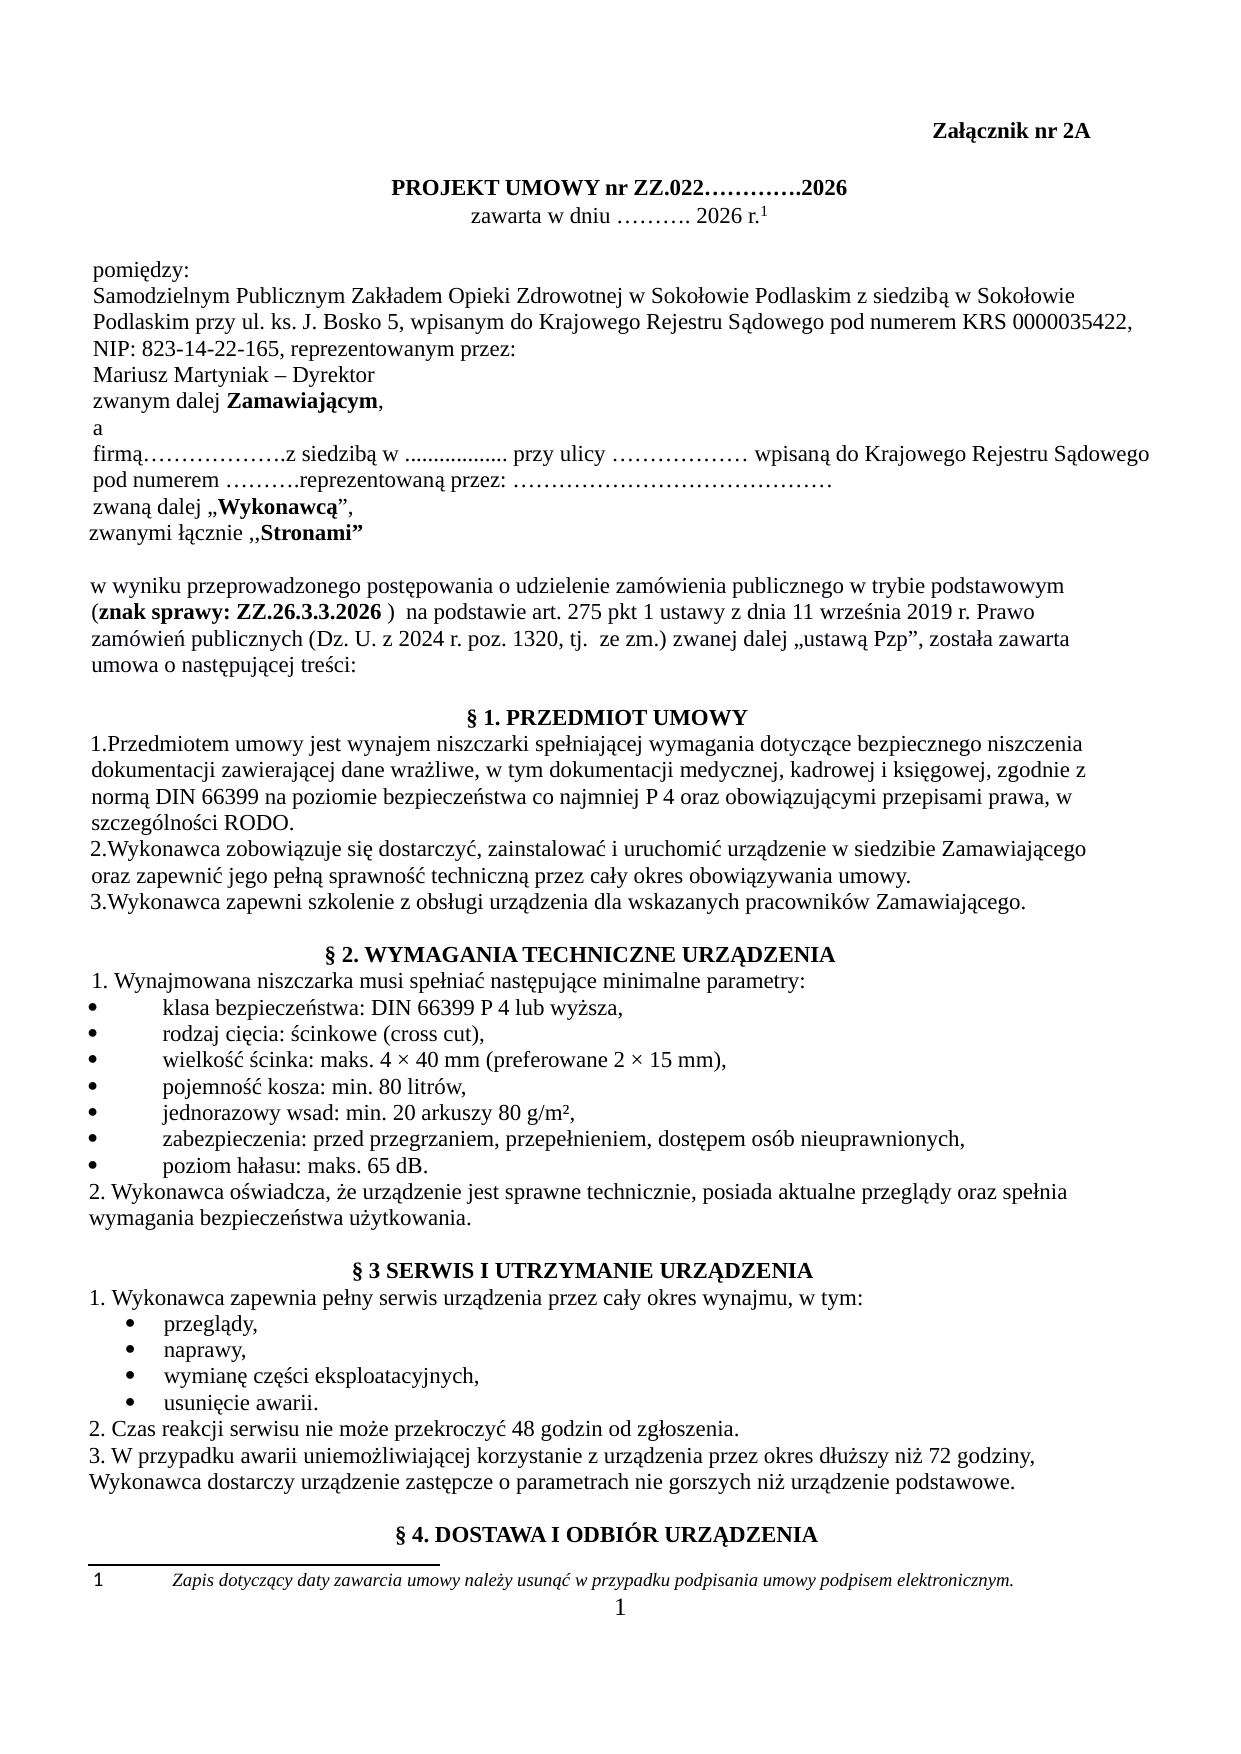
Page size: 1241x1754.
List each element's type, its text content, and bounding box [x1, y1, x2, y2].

text Załącznik nr 2A [88, 117, 1122, 144]
subtitle PROJEKT UMOWY nr ZZ.022………….2026 zawarta w dniu ………. 2026 r. [87, 174, 1152, 228]
list rodzaj cięcia: ścinkowe (cross cut), [88, 1020, 1123, 1046]
text § 2. WYMAGANIA TECHNICZNE URZĄDZENIA 1. Wynajmowana niszczarka musi spełniać następujące minimalne parametry: [90, 941, 1123, 994]
list poziom hałasu: maks. 65 dB. [88, 1152, 1123, 1178]
text § 4. DOSTAWA I ODBIÓR URZĄDZENIA [90, 1521, 1123, 1547]
text w wyniku przeprowadzonego postępowania o udzielenie zamówienia publicznego w trybie podstawowym (znak sprawy: ZZ.26.3.3.2026 ) na podstawie art. 275 pkt 1 ustawy z dnia 11 września 2019 r. Prawo zamówień publicznych (Dz. U. z 2024 r. poz. 1320, tj. ze zm.) zwanej dalej „ustawą Pzp”, została zawarta umowa o następującej treści: [90, 572, 1123, 677]
list wielkość ścinka: maks. 4 × 40 mm (preferowane 2 × 15 mm), [88, 1046, 1123, 1073]
text 2.Wykonawca zobowiązuje się dostarczyć, zainstalować i uruchomić urządzenie w siedzibie Zamawiającego oraz zapewnić jego pełną sprawność techniczną przez cały okres obowiązywania umowy. [90, 836, 1123, 888]
list usunięcie awarii. [126, 1389, 1152, 1415]
list przeglądy, [126, 1310, 1152, 1336]
text 1.Przedmiotem umowy jest wynajem niszczarki spełniającej wymagania dotyczące bezpiecznego niszczenia dokumentacji zawierającej dane wrażliwe, w tym dokumentacji medycznej, kadrowej i księgowej, zgodnie z normą DIN 66399 na poziomie bezpieczeństwa co najmniej P 4 oraz obowiązującymi przepisami prawa, w szczególności RODO. [90, 730, 1123, 836]
text 2. Czas reakcji serwisu nie może przekroczyć 48 godzin od zgłoszenia. [88, 1415, 1152, 1442]
text 3. W przypadku awarii uniemożliwiającej korzystanie z urządzenia przez okres dłuższy niż 72 godziny, Wykonawca dostarczy urządzenie zastępcze o parametrach nie gorszych niż urządzenie podstawowe. [88, 1442, 1152, 1494]
text zwanymi łącznie ,,Stronami” [88, 519, 1152, 546]
list naprawy, [126, 1336, 1152, 1363]
text 2. Wykonawca oświadcza, że urządzenie jest sprawne technicznie, posiada aktualne przeglądy oraz spełnia wymagania bezpieczeństwa użytkowania. [88, 1178, 1123, 1231]
list jednorazowy wsad: min. 20 arkuszy 80 g/m², [88, 1099, 1123, 1125]
text Zapis dotyczący daty zawarcia umowy należy usunąć w przypadku podpisania umowy podpisem elektronicznym. [93, 1565, 1152, 1592]
text § 3 SERWIS I UTRZYMANIE URZĄDZENIA 1. Wykonawca zapewnia pełny serwis urządzenia przez cały okres wynajmu, w tym: [88, 1257, 1152, 1310]
list zabezpieczenia: przed przegrzaniem, przepełnieniem, dostępem osób nieuprawnionych, [88, 1125, 1123, 1152]
text § 1. PRZEDMIOT UMOWY [90, 677, 1123, 730]
text pomiędzy: Samodzielnym Publicznym Zakładem Opieki Zdrowotnej w Sokołowie Podlaskim z siedzibą w Sokołowie Podlaskim przy ul. ks. J. Bosko 5, wpisanym do Krajowego Rejestru Sądowego pod numerem KRS 0000035422, NIP: 823-14-22-165, reprezentowanym przez: Mariusz Martyniak – Dyrektor zwanym dalej Zamawiającym, a firmą……………….z siedzibą w .................. przy ulicy ……………… wpisaną do Krajowego Rejestru Sądowego pod numerem ……….reprezentowaną przez: …………………………………… zwaną dalej „Wykonawcą”, [93, 229, 1152, 519]
text 3.Wykonawca zapewni szkolenie z obsługi urządzenia dla wskazanych pracowników Zamawiającego. [90, 888, 1123, 914]
list wymianę części eksploatacyjnych, [126, 1363, 1152, 1389]
list klasa bezpieczeństwa: DIN 66399 P 4 lub wyższa, [88, 994, 1123, 1020]
list pojemność kosza: min. 80 litrów, [88, 1073, 1123, 1099]
